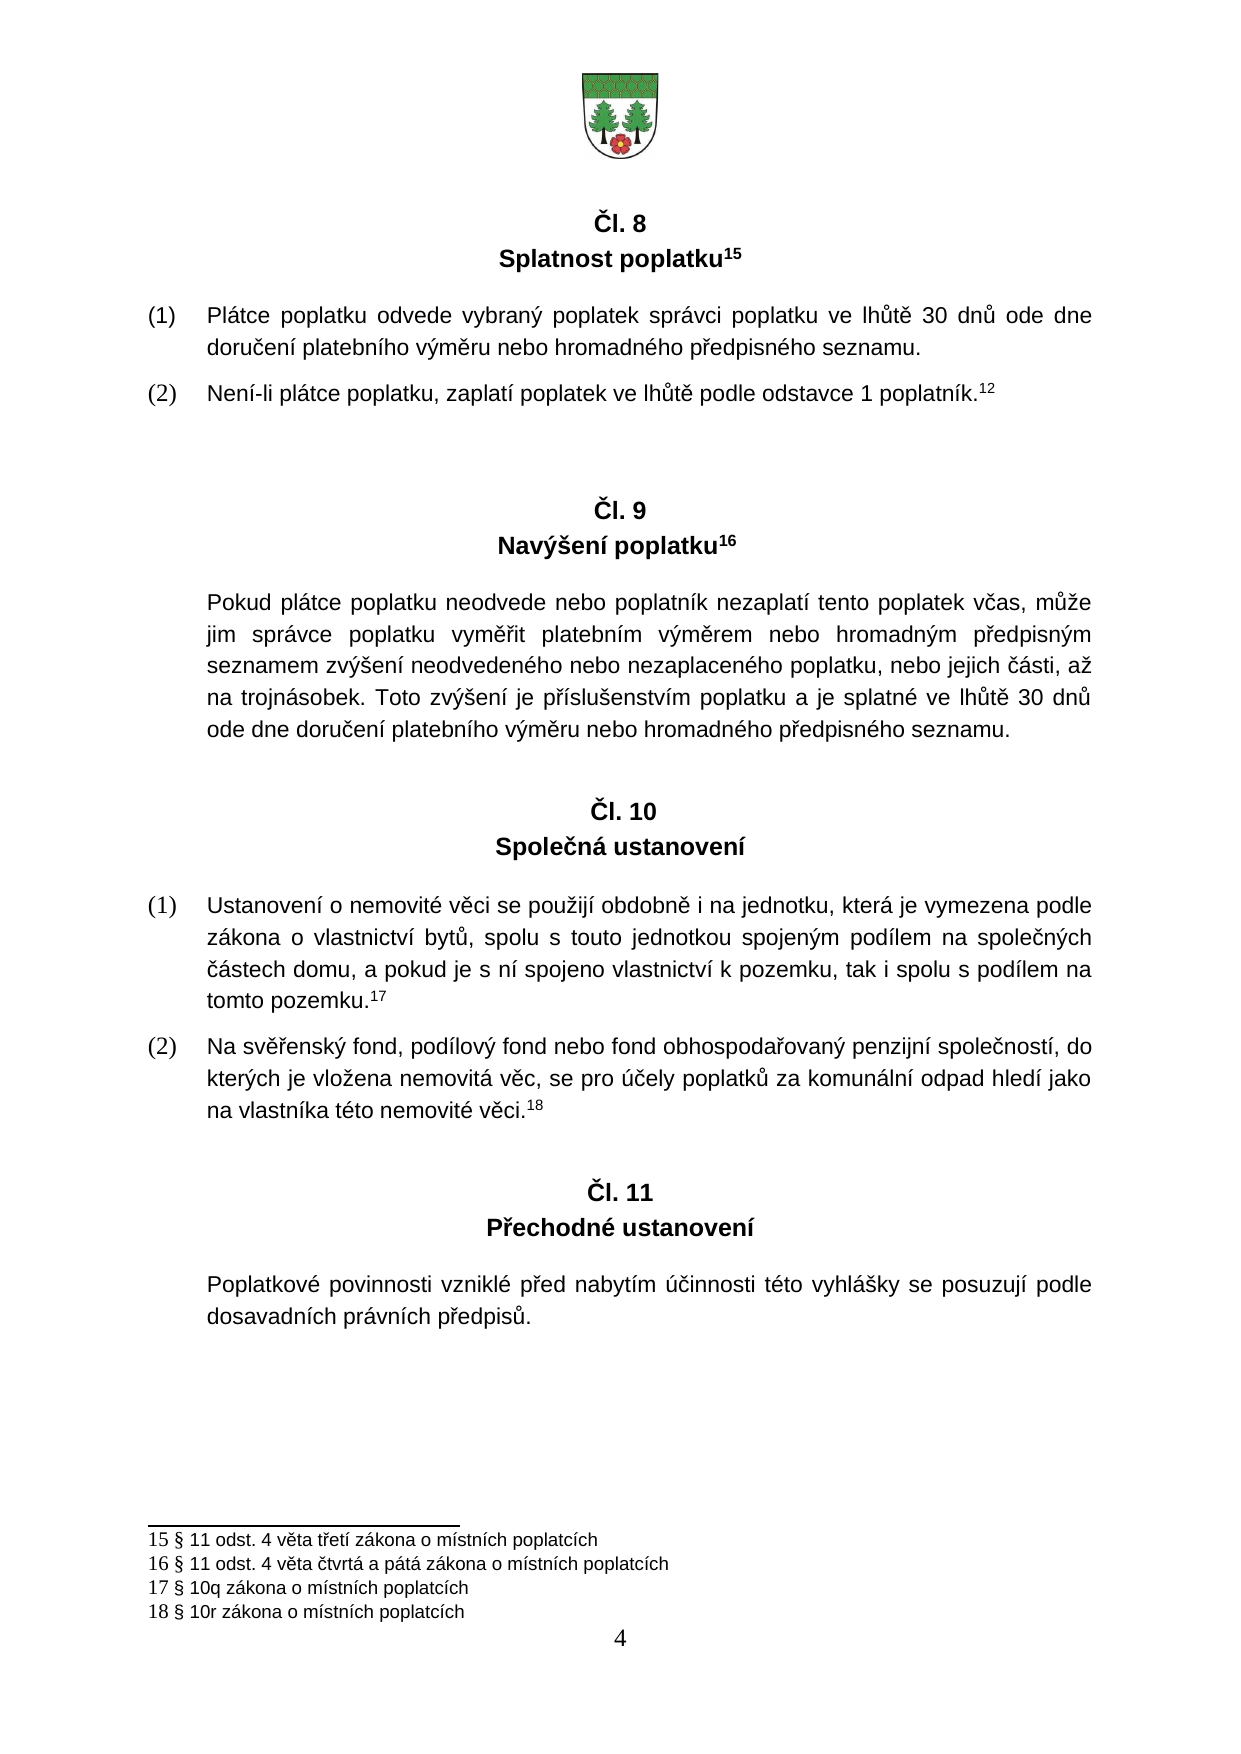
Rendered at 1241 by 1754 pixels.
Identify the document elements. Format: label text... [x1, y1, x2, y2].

list § 10r zákona o místních poplatcích [148, 1599, 1093, 1623]
text Splatnost poplatku [148, 244, 1093, 273]
text § 11 odst. 4 věta třetí zákona o místních poplatcích [148, 1526, 1093, 1551]
text Pokud plátce poplatku neodvede nebo poplatník nezaplatí tento poplatek včas, může jim správce poplatku vyměřit platebním výměrem nebo hromadným předpisným seznamem zvýšení neodvedeného nebo nezaplaceného poplatku, nebo jejich části, až na trojnásobek. Toto zvýšení je příslušenstvím poplatku a je splatné ve lhůtě 30 dnů ode dne doručení platebního výměru nebo hromadného předpisného seznamu. [207, 589, 1093, 742]
text Čl. 8 [148, 209, 1093, 238]
list § 10q zákona o místních poplatcích [148, 1574, 1093, 1599]
list Není-li plátce poplatku, zaplatí poplatek ve lhůtě podle odstavce 1 poplatník.12 [148, 378, 1093, 406]
text Poplatkové povinnosti vzniklé před nabytím účinnosti této vyhlášky se posuzují podle dosavadních právních předpisů. [207, 1271, 1093, 1329]
text Čl. 10 [516, 797, 1093, 826]
text Přechodné ustanovení [148, 1213, 1093, 1242]
text Společná ustanovení [148, 832, 1093, 861]
list Na svěřenský fond, podílový fond nebo fond obhospodařovaný penzijní společností, do kterých je vložena nemovitá věc, se pro účely poplatků za komunální odpad hledí jako na vlastníka této nemovité věci. [148, 1031, 1093, 1123]
text Čl. 11 [148, 1178, 1093, 1207]
list Ustanovení o nemovité věci se použijí obdobně i na jednotku, která je vymezena podle zákona o vlastnictví bytů, spolu s touto jednotkou spojeným podílem na společných částech domu, a pokud je s ní spojeno vlastnictví k pozemku, tak i spolu s podílem na tomto pozemku. [148, 890, 1093, 1013]
text § 11 odst. 4 věta čtvrtá a pátá zákona o místních poplatcích [148, 1551, 1093, 1574]
text Čl. 9 [148, 496, 1093, 525]
list Plátce poplatku odvede vybraný poplatek správci poplatku ve lhůtě 30 dnů ode dne doručení platebního výměru nebo hromadného předpisného seznamu. [148, 302, 1093, 360]
text Navýšení poplatku [148, 531, 1093, 560]
